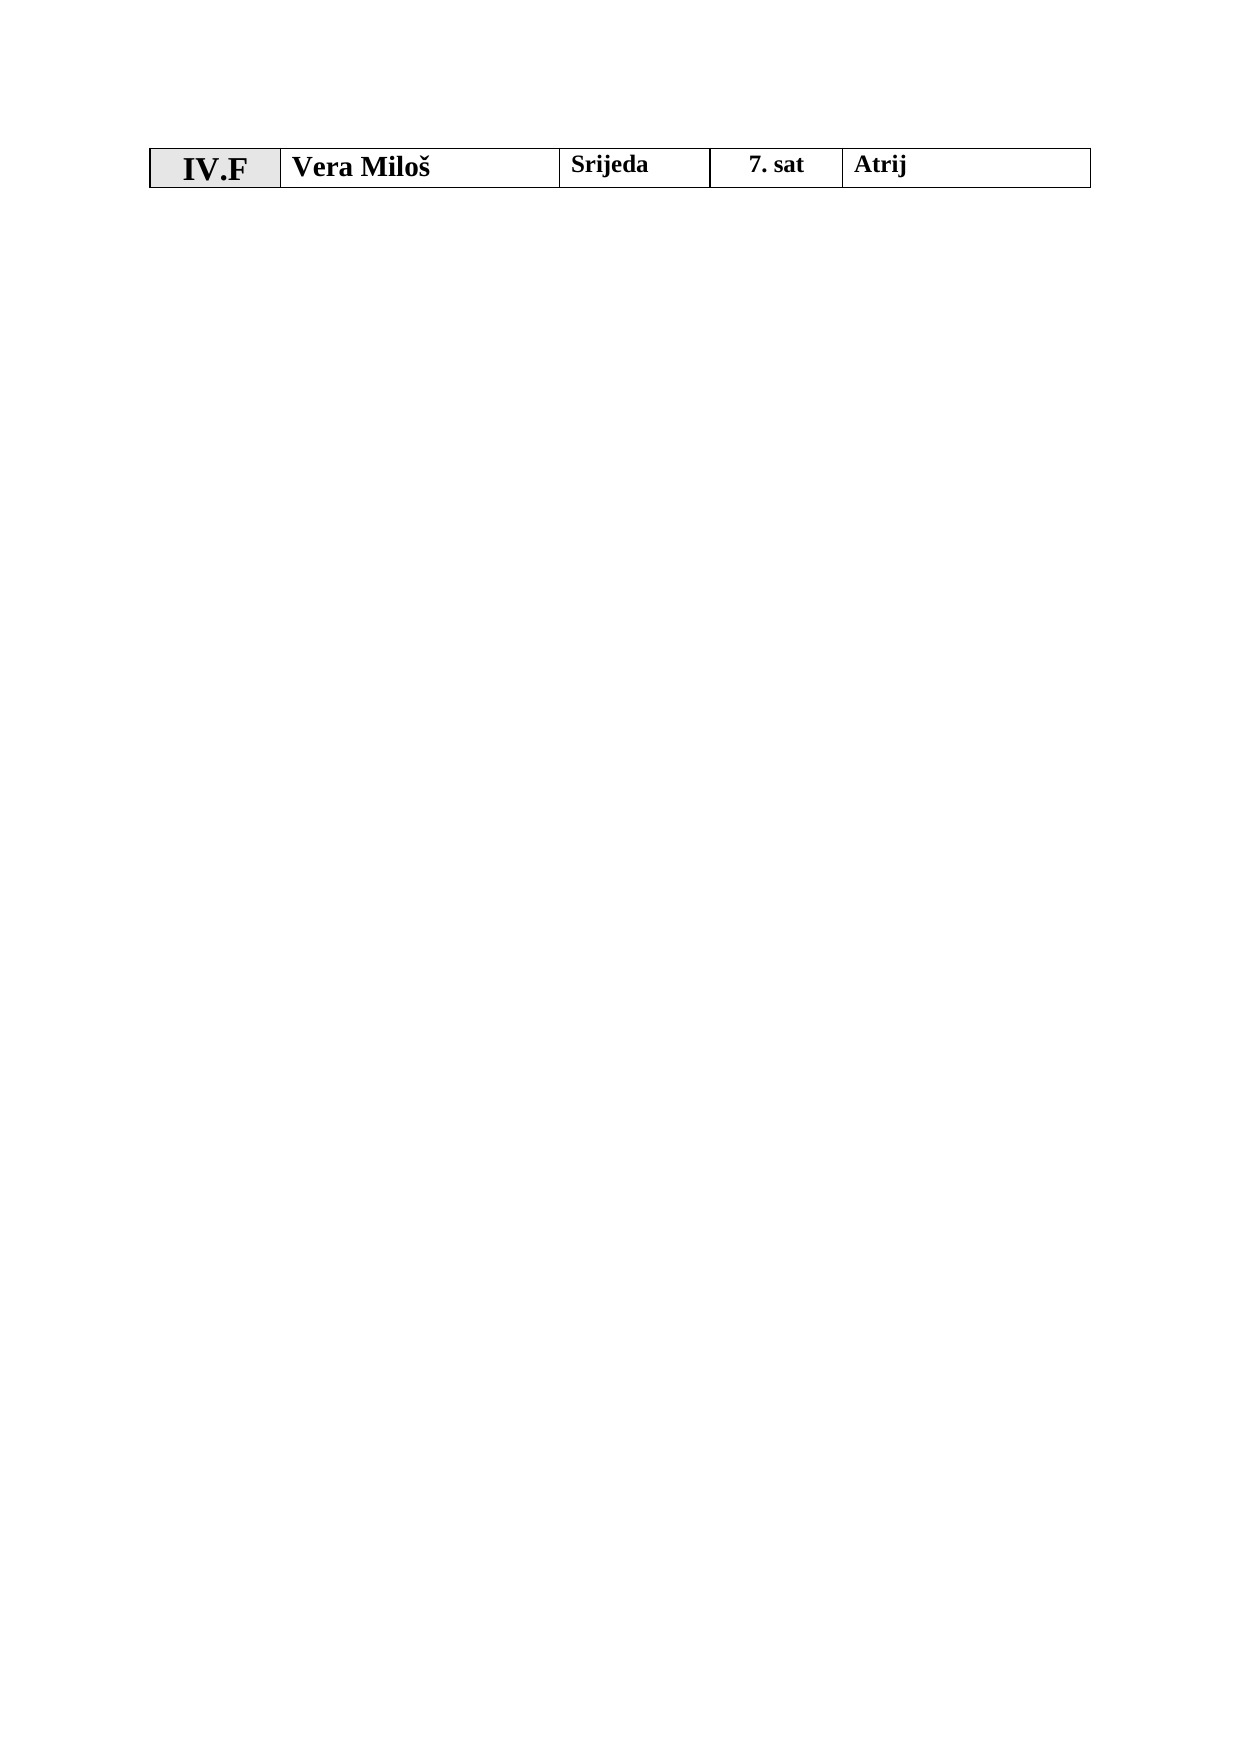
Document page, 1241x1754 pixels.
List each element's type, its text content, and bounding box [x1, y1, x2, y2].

table_cell Srijeda [560, 149, 709, 187]
table_cell IV.F [151, 149, 280, 187]
table_cell Vera Miloš [281, 149, 559, 187]
table_cell Atrij [843, 149, 1090, 187]
table_cell 7. sat [711, 149, 842, 187]
